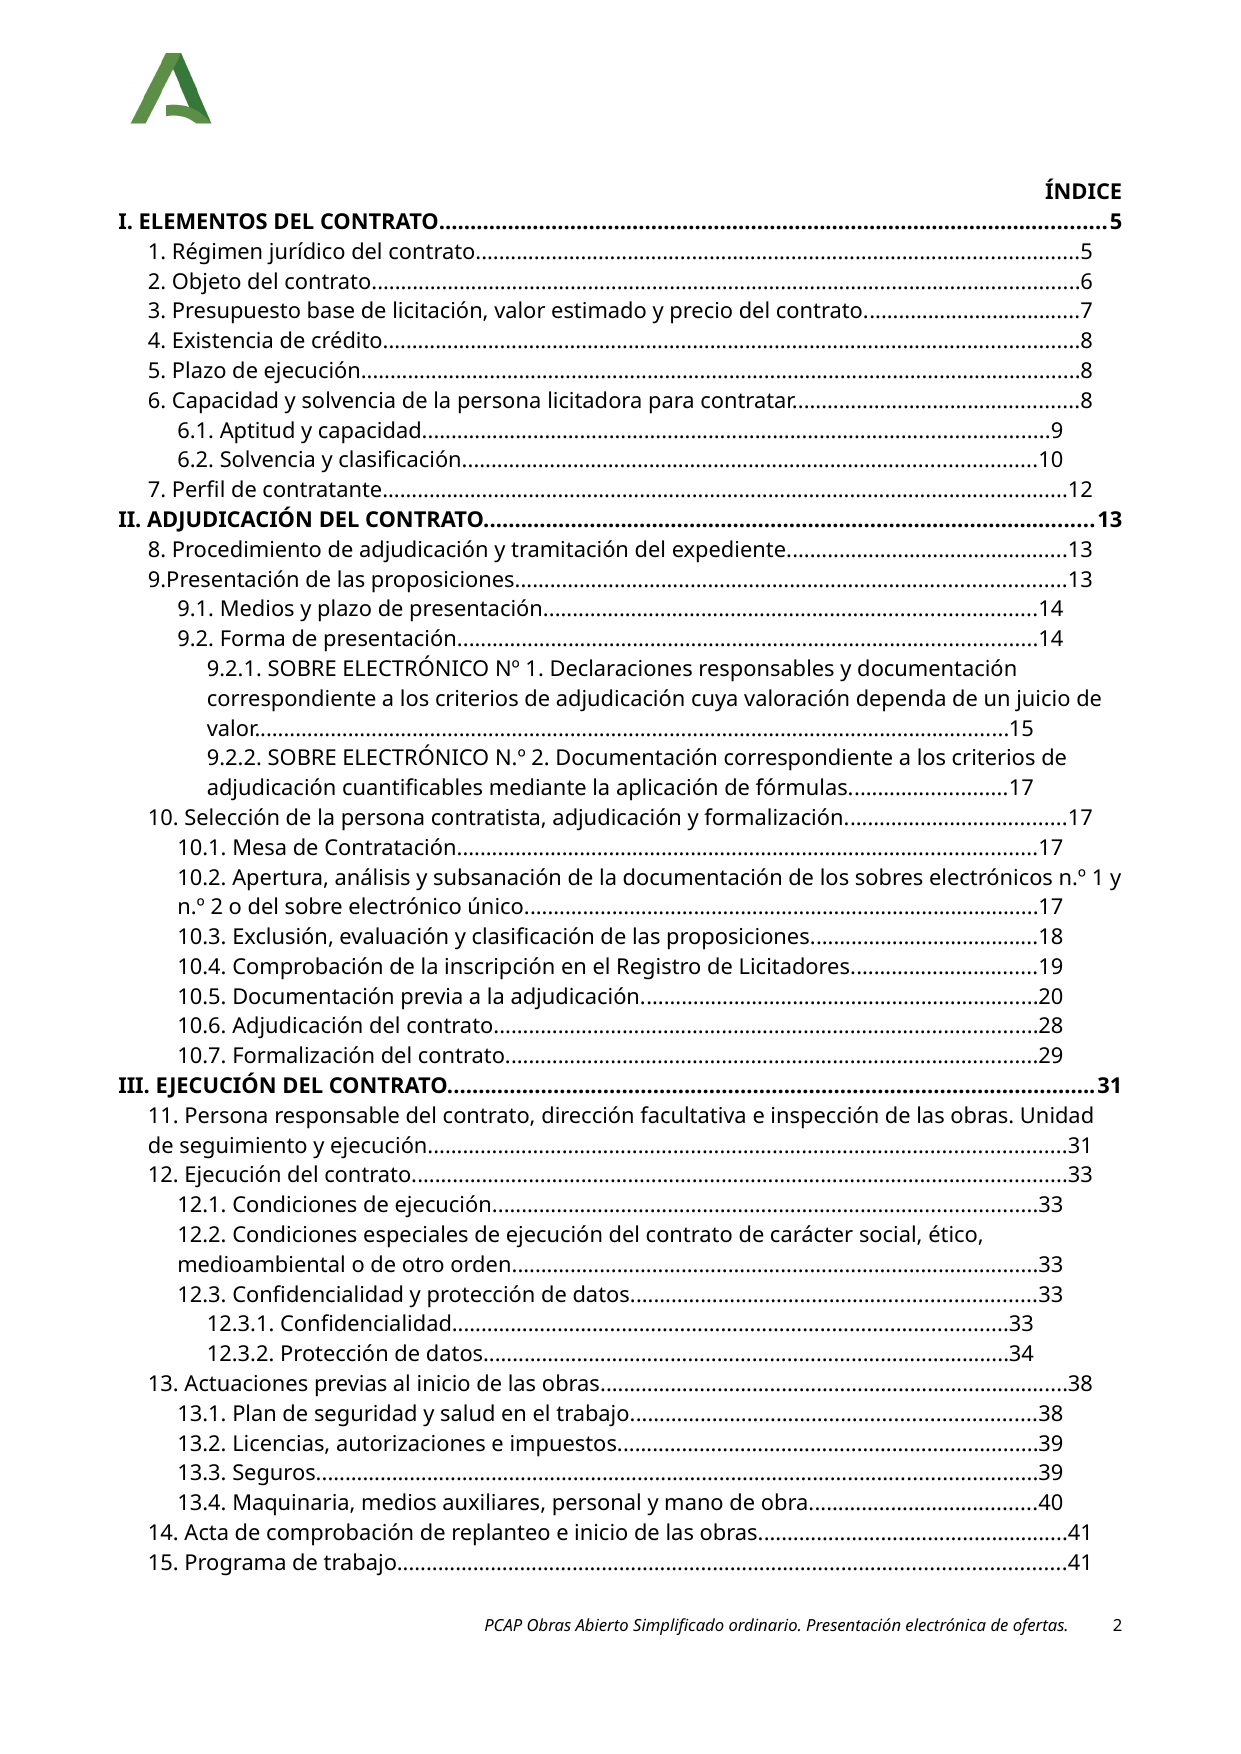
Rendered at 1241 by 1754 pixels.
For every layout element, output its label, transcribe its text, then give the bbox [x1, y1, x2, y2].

text 13.1. Plan de seguridad y salud en el trabajo. 38 [177, 1398, 1122, 1428]
text 12. Ejecución del contrato. 33 [148, 1159, 1122, 1189]
text 13.3. Seguros. 39 [177, 1457, 1122, 1487]
text 10.1. Mesa de Contratación. 17 [177, 832, 1122, 862]
subtitle ÍNDICE [118, 176, 1122, 206]
text 10.5. Documentación previa a la adjudicación. 20 [177, 981, 1122, 1011]
text I. ELEMENTOS DEL CONTRATO 5 [118, 206, 1122, 236]
text 9.1. Medios y plazo de presentación. 14 [177, 593, 1122, 623]
text 14. Acta de comprobación de replanteo e inicio de las obras. 41 [148, 1517, 1122, 1547]
text 13.2. Licencias, autorizaciones e impuestos. 39 [177, 1428, 1122, 1457]
text 6. Capacidad y solvencia de la persona licitadora para contratar. 8 [148, 385, 1122, 415]
text 11. Persona responsable del contrato, dirección facultativa e inspección de las obras. Unidad de seguimiento y ejecución. 31 [148, 1100, 1122, 1159]
text 10. Selección de la persona contratista, adjudicación y formalización. 17 [148, 802, 1122, 832]
text 12.2. Condiciones especiales de ejecución del contrato de carácter social, ético, medioambiental o de otro orden. 33 [177, 1219, 1122, 1279]
text 9.Presentación de las proposiciones. 13 [148, 564, 1122, 593]
text 6.2. Solvencia y clasificación. 10 [177, 444, 1122, 474]
text 10.3. Exclusión, evaluación y clasificación de las proposiciones. 18 [177, 921, 1122, 951]
text 10.4. Comprobación de la inscripción en el Registro de Licitadores. 19 [177, 951, 1122, 981]
text 12.3.1. Confidencialidad 33 [207, 1308, 1122, 1338]
text 3. Presupuesto base de licitación, valor estimado y precio del contrato. 7 [148, 296, 1122, 325]
text II. ADJUDICACIÓN DEL CONTRATO. 13 [118, 504, 1122, 534]
text 7. Perfil de contratante. 12 [148, 474, 1122, 504]
text 9.2. Forma de presentación. 14 [177, 623, 1122, 653]
text 8. Procedimiento de adjudicación y tramitación del expediente. 13 [148, 534, 1122, 564]
text 12.3.2. Protección de datos 34 [207, 1338, 1122, 1368]
text 15. Programa de trabajo. 41 [148, 1547, 1122, 1577]
text 2. Objeto del contrato. 6 [148, 266, 1122, 296]
text III. EJECUCIÓN DEL CONTRATO. 31 [118, 1070, 1122, 1100]
text 12.1. Condiciones de ejecución. 33 [177, 1189, 1122, 1219]
text 10.6. Adjudicación del contrato. 28 [177, 1011, 1122, 1040]
text 13.4. Maquinaria, medios auxiliares, personal y mano de obra. 40 [177, 1487, 1122, 1517]
text 1. Régimen jurídico del contrato. 5 [148, 236, 1122, 266]
text 5. Plazo de ejecución. 8 [148, 355, 1122, 385]
text 6.1. Aptitud y capacidad. 9 [177, 415, 1122, 444]
text 9.2.1. SOBRE ELECTRÓNICO Nº 1. Declaraciones responsables y documentación correspondiente a los criterios de adjudicación cuya valoración dependa de un juicio de valor. 15 [207, 653, 1122, 742]
text 4. Existencia de crédito. 8 [148, 325, 1122, 355]
text 10.7. Formalización del contrato. 29 [177, 1040, 1122, 1070]
text 12.3. Confidencialidad y protección de datos. 33 [177, 1279, 1122, 1308]
text 13. Actuaciones previas al inicio de las obras. 38 [148, 1368, 1122, 1398]
text 9.2.2. SOBRE ELECTRÓNICO N.º 2. Documentación correspondiente a los criterios de adjudicación cuantificables mediante la aplicación de fórmulas. 17 [207, 742, 1122, 802]
text 10.2. Apertura, análisis y subsanación de la documentación de los sobres electrónicos n.º 1 y n.º 2 o del sobre electrónico único. 17 [177, 862, 1122, 921]
picture [127, 48, 216, 128]
